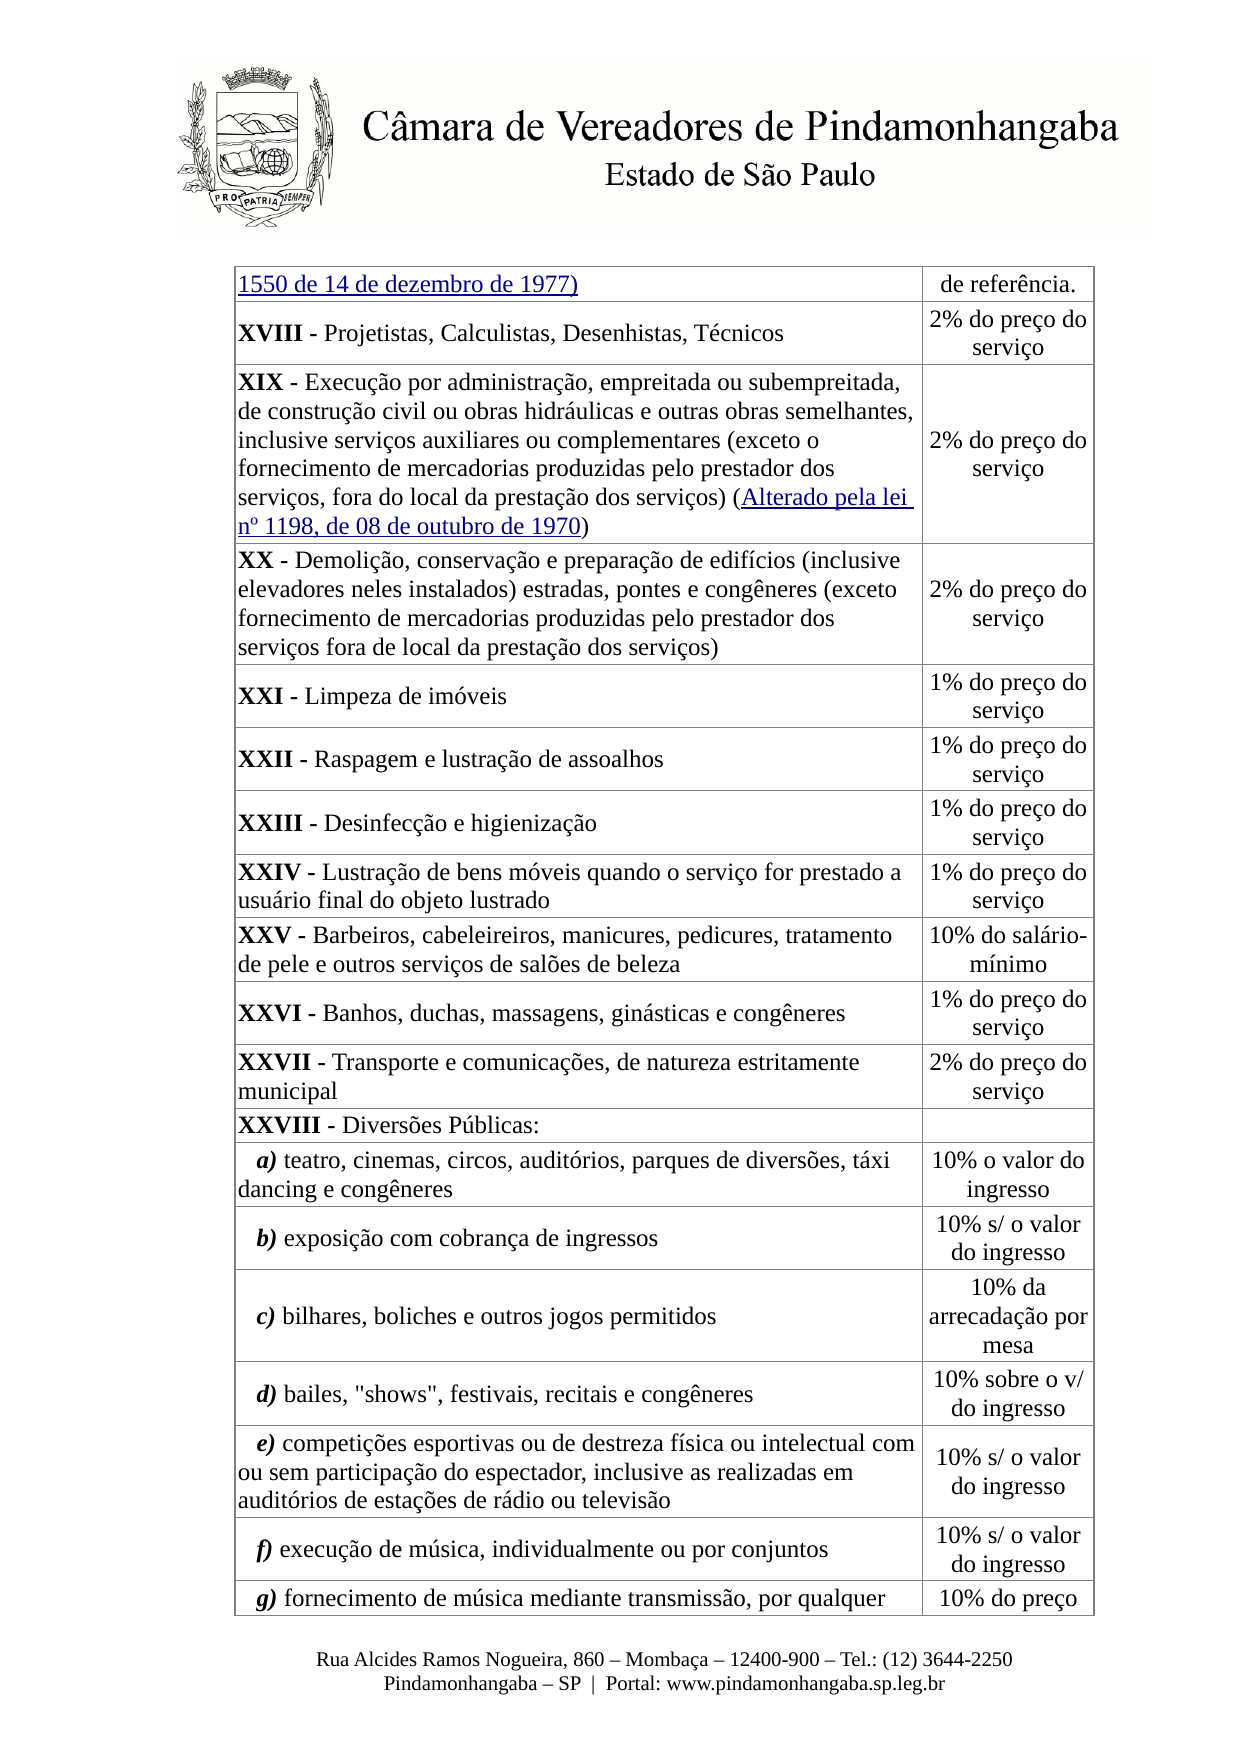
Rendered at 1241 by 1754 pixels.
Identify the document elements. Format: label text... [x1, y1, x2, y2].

table_cell 1550 de 14 de dezembro de 1977) [236, 267, 922, 301]
table_cell 10% s/ o valor do ingresso [923, 1207, 1093, 1269]
table_cell 2% do preço do serviço [923, 1045, 1093, 1108]
table_cell a) teatro, cinemas, circos, auditórios, parques de diversões, táxi dancing e congêneres [236, 1143, 922, 1206]
table_cell [923, 1109, 1093, 1142]
table_cell d) bailes, "shows", festivais, recitais e congêneres [236, 1362, 922, 1425]
table_cell c) bilhares, boliches e outros jogos permitidos [236, 1270, 922, 1361]
table_cell g) fornecimento de música mediante transmissão, por qualquer [236, 1581, 922, 1615]
table_cell 1% do preço do serviço [923, 665, 1093, 727]
table_cell 1% do preço do serviço [923, 728, 1093, 790]
table_cell XXVIII - Diversões Públicas: [236, 1109, 922, 1142]
table_cell 10% sobre o v/ do ingresso [923, 1362, 1093, 1425]
table_cell XXVII - Transporte e comunicações, de natureza estritamente municipal [236, 1045, 922, 1108]
table_cell 10% do preço [923, 1581, 1093, 1615]
table_cell 10% s/ o valor do ingresso [923, 1426, 1093, 1517]
table_cell XXII - Raspagem e lustração de assoalhos [236, 728, 922, 790]
picture [177, 59, 1152, 236]
table_cell XXIII - Desinfecção e higienização [236, 791, 922, 854]
table_cell XXI - Limpeza de imóveis [236, 665, 922, 727]
table_cell 2% do preço do serviço [923, 365, 1093, 543]
table_cell XXIV - Lustração de bens móveis quando o serviço for prestado a usuário final do objeto lustrado [236, 855, 922, 917]
table_cell 10% do salário-mínimo [923, 918, 1093, 981]
table_cell e) competições esportivas ou de destreza física ou intelectual com ou sem participação do espectador, inclusive as realizadas em auditórios de estações de rádio ou televisão [236, 1426, 922, 1517]
table_cell XXVI - Banhos, duchas, massagens, ginásticas e congêneres [236, 982, 922, 1044]
table_cell 2% do preço do serviço [923, 544, 1093, 663]
table_cell b) exposição com cobrança de ingressos [236, 1207, 922, 1269]
table_cell XIX - Execução por administração, empreitada ou subempreitada, de construção civil ou obras hidráulicas e outras obras semelhantes, inclusive serviços auxiliares ou complementares (exceto o fornecimento de mercadorias produzidas pelo prestador dos serviços, fora do local da prestação dos serviços) (Alterado pela lei nº 1198, de 08 de outubro de 1970) [236, 365, 922, 543]
table_cell f) execução de música, individualmente ou por conjuntos [236, 1518, 922, 1580]
table_cell 1% do preço do serviço [923, 791, 1093, 854]
table_cell XVIII - Projetistas, Calculistas, Desenhistas, Técnicos [236, 302, 922, 364]
table_cell 10% o valor do ingresso [923, 1143, 1093, 1206]
table_cell 10% da arrecadação por mesa [923, 1270, 1093, 1361]
table_cell de referência. [923, 267, 1093, 301]
table_cell 10% s/ o valor do ingresso [923, 1518, 1093, 1580]
table_cell 2% do preço do serviço [923, 302, 1093, 364]
table_cell XX - Demolição, conservação e preparação de edifícios (inclusive elevadores neles instalados) estradas, pontes e congêneres (exceto fornecimento de mercadorias produzidas pelo prestador dos serviços fora de local da prestação dos serviços) [236, 544, 922, 663]
table_cell 1% do preço do serviço [923, 982, 1093, 1044]
table_cell XXV - Barbeiros, cabeleireiros, manicures, pedicures, tratamento de pele e outros serviços de salões de beleza [236, 918, 922, 981]
table_cell 1% do preço do serviço [923, 855, 1093, 917]
